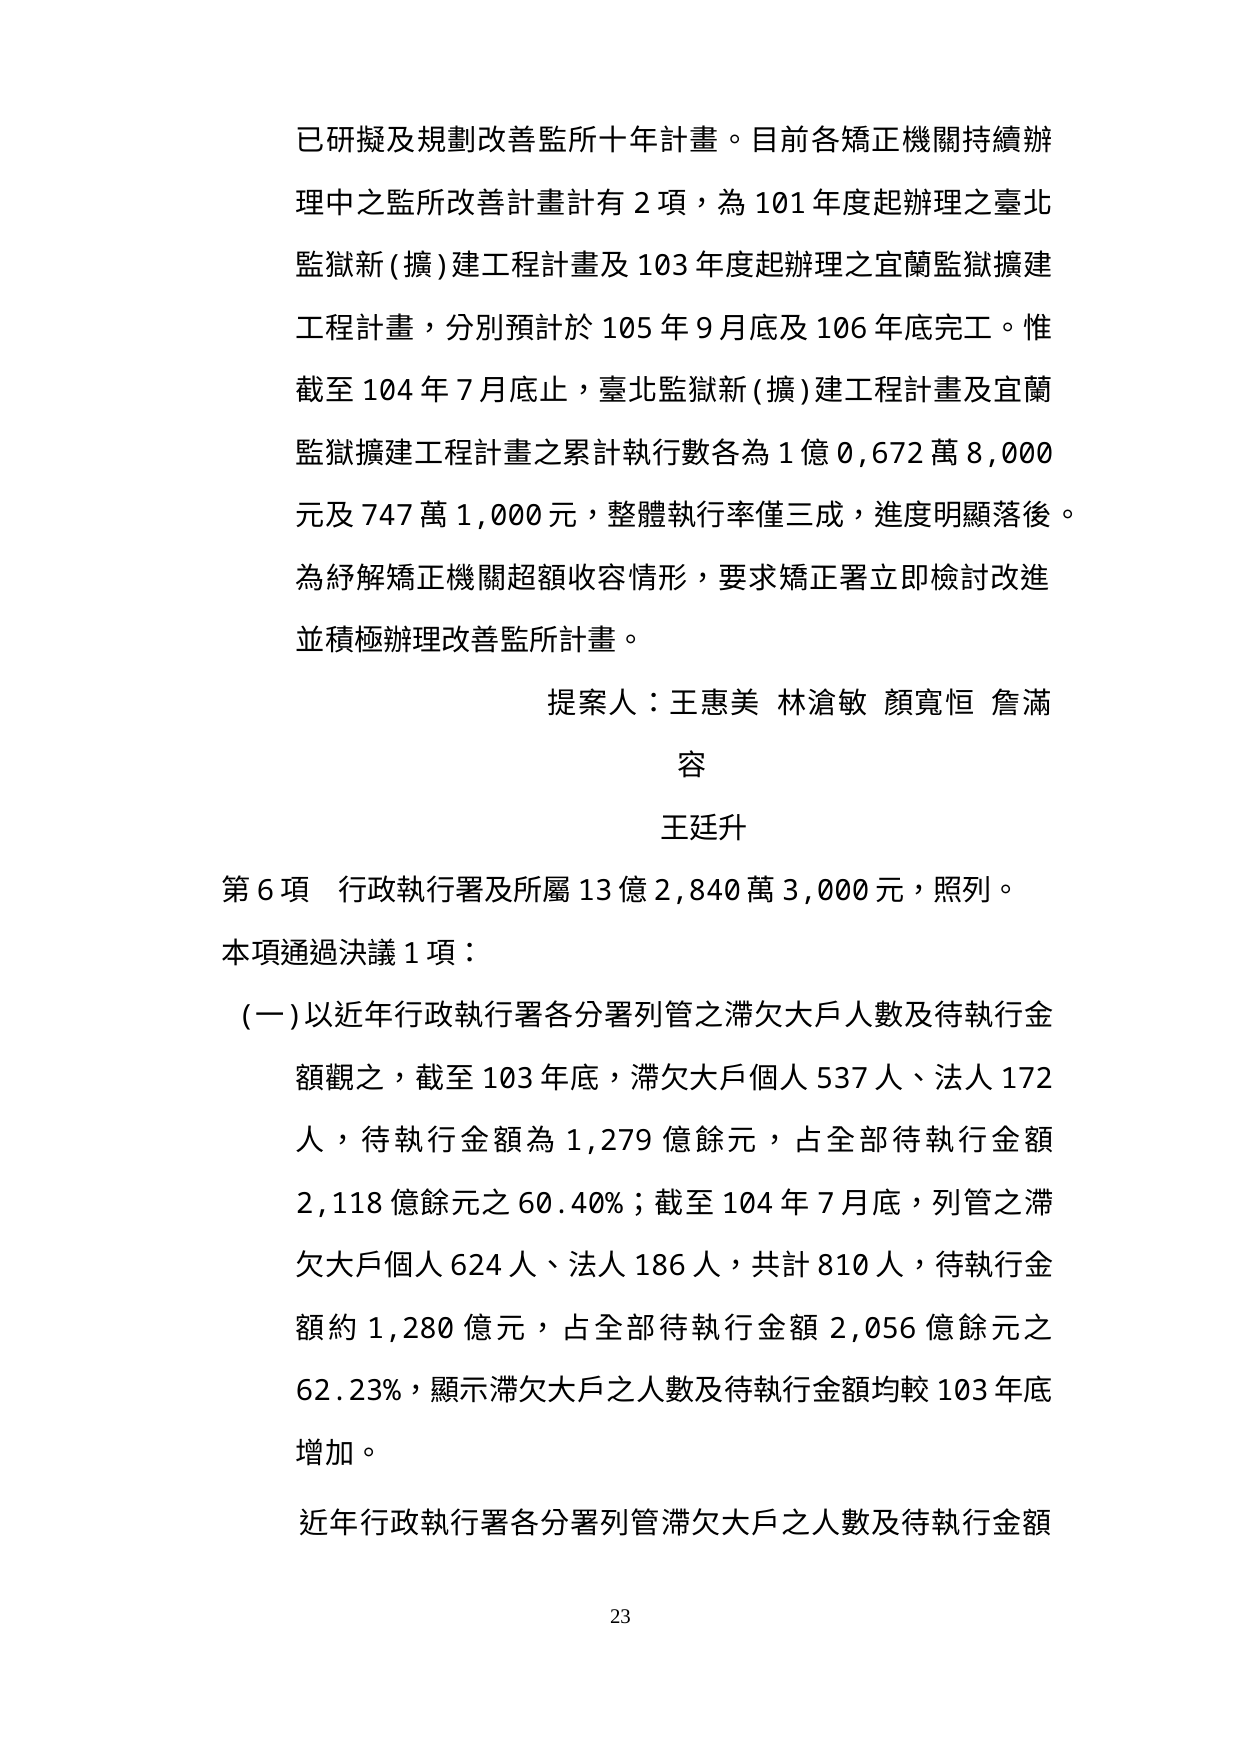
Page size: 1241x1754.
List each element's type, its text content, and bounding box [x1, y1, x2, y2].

text 第6項 行政執行署及所屬13億2,840萬3,000元，照列。 [187, 846, 1053, 909]
text 本項通過決議1項： [187, 909, 1053, 971]
text 近年行政執行署各分署列管滯欠大戶之人數及待執行金額 [299, 1479, 1053, 1541]
text 王廷升 [660, 784, 1053, 846]
text (一)長期以來，矯正機關存在超額收容問題，不僅增加戒護管理風險，更有礙對收容人教化、技訓、輔導措施之品質。經查，矯正署於100年成立後，為紓解監所超額收容問題，已研擬及規劃改善監所十年計畫。目前各矯正機關持續辦理中之監所改善計畫計有2項，為101年度起辦理之臺北監獄新(擴)建工程計畫及103年度起辦理之宜蘭監獄擴建工程計畫，分別預計於105年9月底及106年底完工。惟截至104年7月底止，臺北監獄新(擴)建工程計畫及宜蘭監獄擴建工程計畫之累計執行數各為1億0,672萬8,000元及747萬1,000元，整體執行率僅三成，進度明顯落後。為紓解矯正機關超額收容情形，要求矯正署立即檢討改進，並積極辦理改善監所計畫。 [237, 96, 1053, 659]
text 提案人：王惠美 林滄敏 顏寬恒 詹滿容 [547, 659, 1053, 784]
text (一)以近年行政執行署各分署列管之滯欠大戶人數及待執行金額觀之，截至103年底，滯欠大戶個人537人、法人172人，待執行金額為1,279億餘元，占全部待執行金額2,118億餘元之60.40%；截至104年7月底，列管之滯欠大戶個人624人、法人186人，共計810人，待執行金額約1,280億元，占全部待執行金額2,056億餘元之62.23%，顯示滯欠大戶之人數及待執行金額均較103年底增加。 [237, 971, 1053, 1471]
